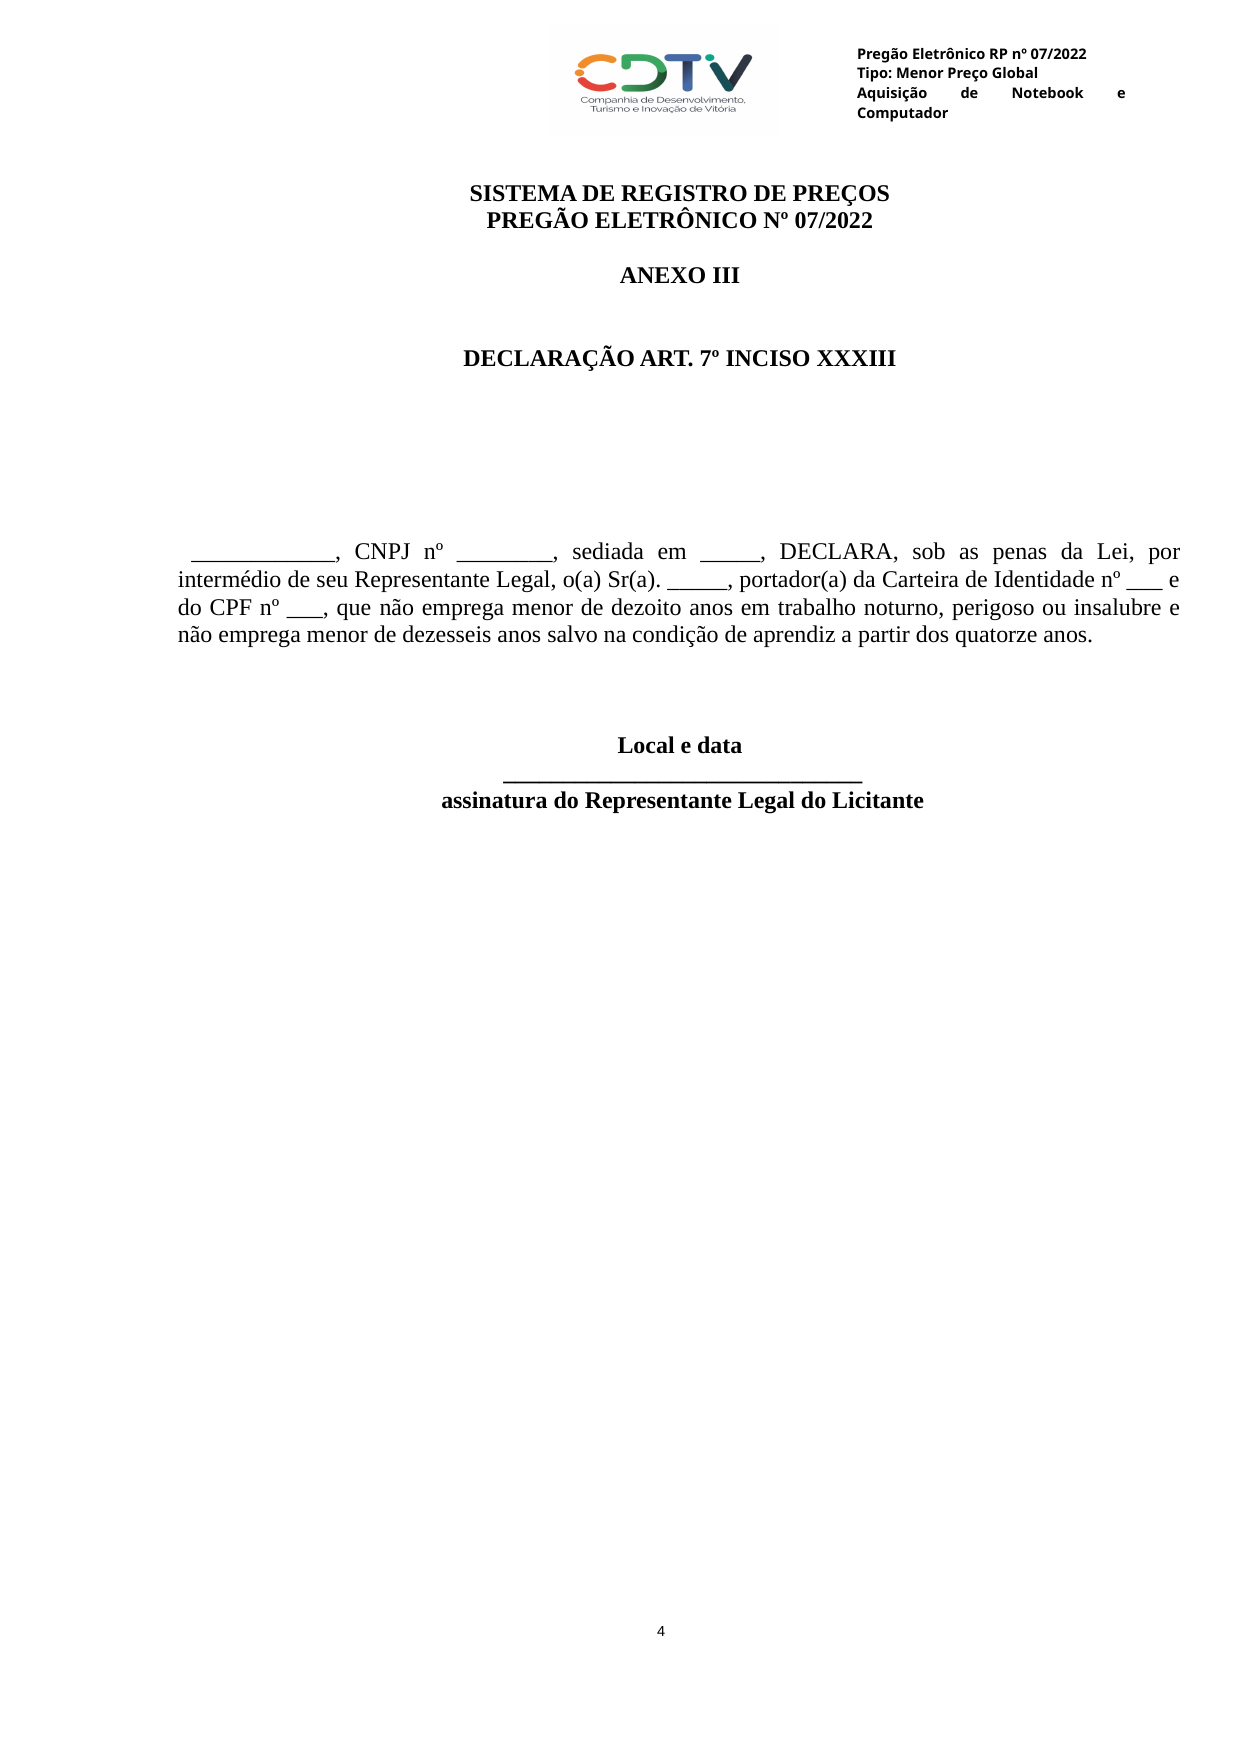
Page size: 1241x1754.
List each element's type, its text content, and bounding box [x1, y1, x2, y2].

text Local e data [178, 731, 1182, 758]
text assinatura do Representante Legal do Licitante [178, 786, 1182, 813]
text PREGÃO ELETRÔNICO Nº 07/2022 [178, 206, 1182, 234]
subtitle DECLARAÇÃO ART. 7º INCISO XXXIII [178, 344, 1182, 372]
text ANEXO III [178, 261, 1182, 289]
text ______________________________ [178, 758, 1182, 786]
text ____________, CNPJ nº ________, sediada em _____, DECLARA, sob as penas da Lei, por intermédio de seu Representante Legal, o(a) Sr(a). _____, portador(a) da Carteira de Identidade nº ___ e do CPF nº ___, que não emprega menor de dezoito anos em trabalho noturno, perigoso ou insalubre e não emprega menor de dezesseis anos salvo na condição de aprendiz a partir dos quatorze anos. [178, 537, 1182, 648]
text SISTEMA DE REGISTRO DE PREÇOS [178, 178, 1182, 206]
picture [549, 25, 779, 136]
